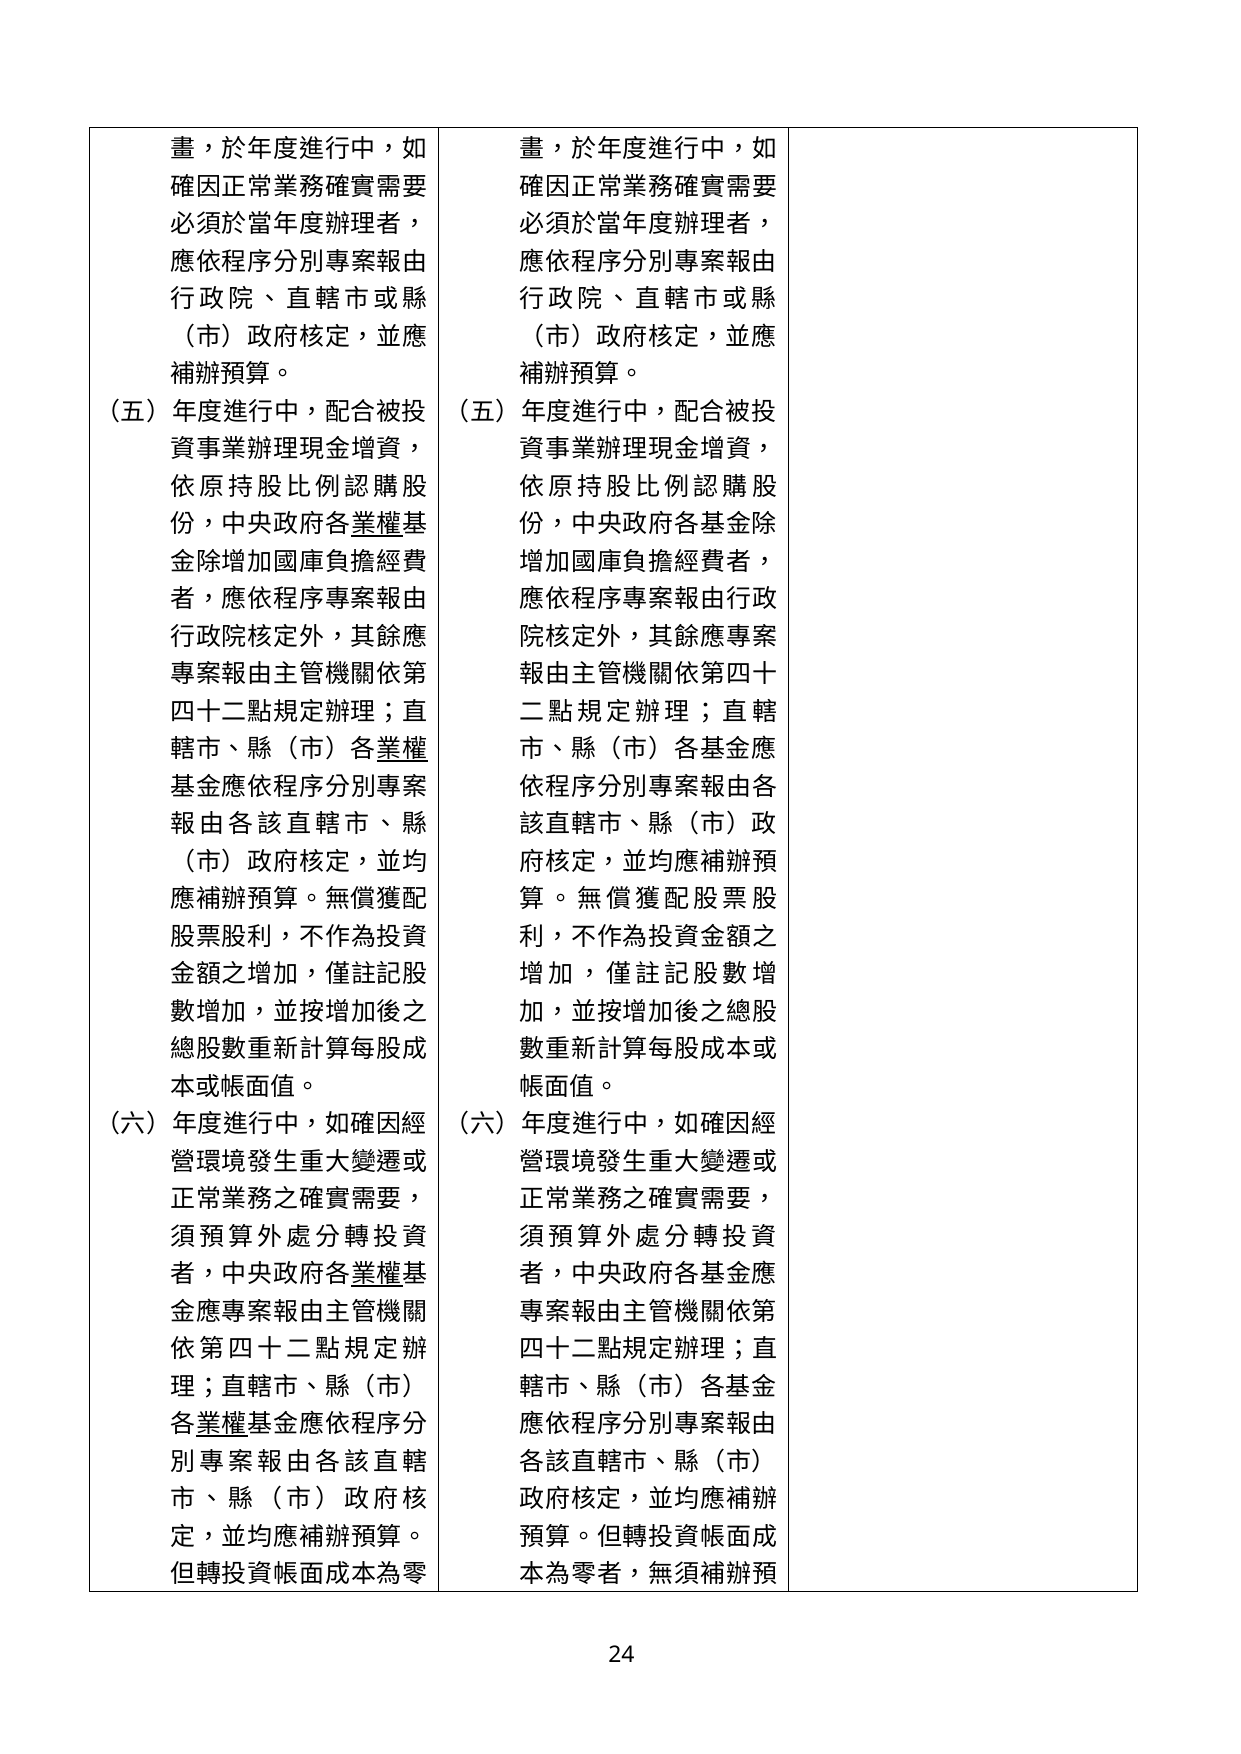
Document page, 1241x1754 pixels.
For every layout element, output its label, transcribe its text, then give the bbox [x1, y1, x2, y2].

table_cell [789, 128, 1137, 1591]
table_cell 畫，於年度進行中，如確因正常業務確實需要必須於當年度辦理者，應依程序分別專案報由行政院、直轄市或縣（市）政府核定，並應補辦預算。 （五）年度進行中，配合被投資事業辦理現金增資，依原持股比例認購股份，中央政府各業權基金除增加國庫負擔經費者，應依程序專案報由行政院核定外，其餘應專案報由主管機關依第四十二點規定辦理；直轄市、縣（市）各業權基金應依程序分別專案報由各該直轄市、縣（市）政府核定，並均應補辦預算。無償獲配股票股利，不作為投資金額之增加，僅註記股數增加，並按增加後之總股數重新計算每股成本或帳面值。 （六）年度進行中，如確因經營環境發生重大變遷或正常業務之確實需要，須預算外處分轉投資者，中央政府各業權基金應專案報由主管機關依第四十二點規定辦理；直轄市、縣（市）各業權基金應依程序分別專案報由各該直轄市、縣（市）政府核定，並均應補辦預算。但轉投資帳面成本為零 [90, 128, 438, 1591]
table_cell 畫，於年度進行中，如確因正常業務確實需要必須於當年度辦理者，應依程序分別專案報由行政院、直轄市或縣（市）政府核定，並應補辦預算。 （五）年度進行中，配合被投資事業辦理現金增資，依原持股比例認購股份，中央政府各基金除增加國庫負擔經費者，應依程序專案報由行政院核定外，其餘應專案報由主管機關依第四十二點規定辦理；直轄市、縣（市）各基金應依程序分別專案報由各該直轄市、縣（市）政府核定，並均應補辦預算。無償獲配股票股利，不作為投資金額之增加，僅註記股數增加，並按增加後之總股數重新計算每股成本或帳面值。 （六）年度進行中，如確因經營環境發生重大變遷或正常業務之確實需要，須預算外處分轉投資者，中央政府各基金應專案報由主管機關依第四十二點規定辦理；直轄市、縣（市）各基金應依程序分別專案報由各該直轄市、縣（市）政府核定，並均應補辦預算。但轉投資帳面成本為零者，無須補辦預 [439, 128, 788, 1591]
